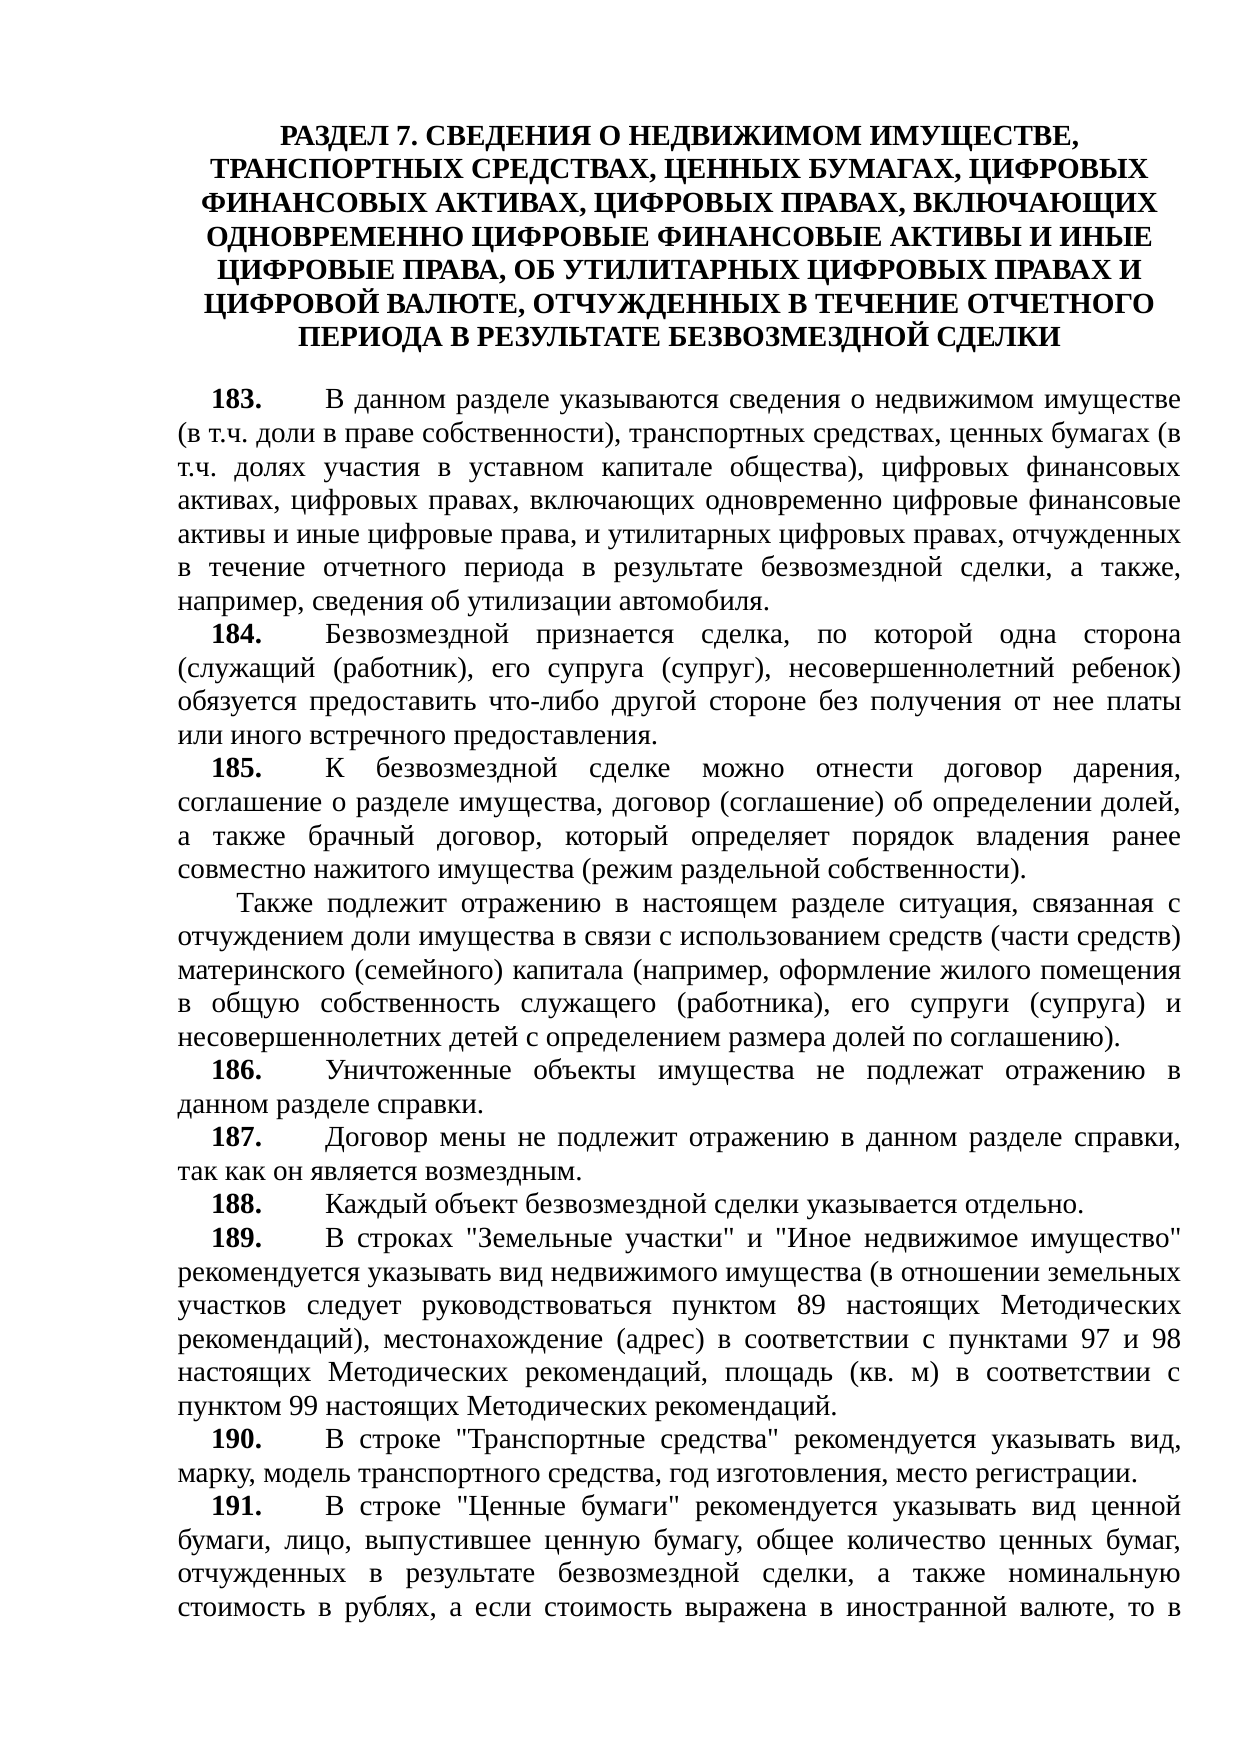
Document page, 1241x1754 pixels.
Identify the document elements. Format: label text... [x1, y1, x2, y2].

list Каждый объект безвозмездной сделки указывается отдельно. [177, 1187, 1182, 1220]
list К безвозмездной сделке можно отнести договор дарения, соглашение о разделе имущества, договор (соглашение) об определении долей, а также брачный договор, который определяет порядок владения ранее совместно нажитого имущества (режим раздельной собственности). [177, 751, 1182, 885]
list В строке "Ценные бумаги" рекомендуется указывать вид ценной бумаги, лицо, выпустившее ценную бумагу, общее количество ценных бумаг, отчужденных в результате безвозмездной сделки, а также номинальную стоимость в рублях, а если стоимость выражена в иностранной валюте, то в [177, 1488, 1182, 1623]
list Безвозмездной признается сделка, по которой одна сторона (служащий (работник), его супруга (супруг), несовершеннолетний ребенок) обязуется предоставить что-либо другой стороне без получения от нее платы или иного встречного предоставления. [177, 616, 1182, 751]
list В данном разделе указываются сведения о недвижимом имуществе (в т.ч. доли в праве собственности), транспортных средствах, ценных бумагах (в т.ч. долях участия в уставном капитале общества), цифровых финансовых активах, цифровых правах, включающих одновременно цифровые финансовые активы и иные цифровые права, и утилитарных цифровых правах, отчужденных в течение отчетного периода в результате безвозмездной сделки, а также, например, сведения об утилизации автомобиля. [177, 382, 1182, 616]
list Уничтоженные объекты имущества не подлежат отражению в данном разделе справки. [177, 1052, 1182, 1119]
list Договор мены не подлежит отражению в данном разделе справки, так как он является возмездным. [177, 1119, 1182, 1187]
list Также подлежит отражению в настоящем разделе ситуация, связанная с отчуждением доли имущества в связи с использованием средств (части средств) материнского (семейного) капитала (например, оформление жилого помещения в общую собственность служащего (работника), его супруги (супруга) и несовершеннолетних детей с определением размера долей по соглашению). [177, 885, 1182, 1052]
list В строке "Транспортные средства" рекомендуется указывать вид, марку, модель транспортного средства, год изготовления, место регистрации. [177, 1421, 1182, 1488]
list В строках "Земельные участки" и "Иное недвижимое имущество" рекомендуется указывать вид недвижимого имущества (в отношении земельных участков следует руководствоваться пунктом 89 настоящих Методических рекомендаций), местонахождение (адрес) в соответствии с пунктами 97 и 98 настоящих Методических рекомендаций, площадь (кв. м) в соответствии с пунктом 99 настоящих Методических рекомендаций. [177, 1220, 1182, 1421]
text РАЗДЕЛ 7. СВЕДЕНИЯ О НЕДВИЖИМОМ ИМУЩЕСТВЕ, ТРАНСПОРТНЫХ СРЕДСТВАХ, ЦЕННЫХ БУМАГАХ, ЦИФРОВЫХ ФИНАНСОВЫХ АКТИВАХ, ЦИФРОВЫХ ПРАВАХ, ВКЛЮЧАЮЩИХ ОДНОВРЕМЕННО ЦИФРОВЫЕ ФИНАНСОВЫЕ АКТИВЫ И ИНЫЕ ЦИФРОВЫЕ ПРАВА, ОБ УТИЛИТАРНЫХ ЦИФРОВЫХ ПРАВАХ И ЦИФРОВОЙ ВАЛЮТЕ, ОТЧУЖДЕННЫХ В ТЕЧЕНИЕ ОТЧЕТНОГО ПЕРИОДА В РЕЗУЛЬТАТЕ БЕЗВОЗМЕЗДНОЙ СДЕЛКИ [177, 118, 1182, 353]
